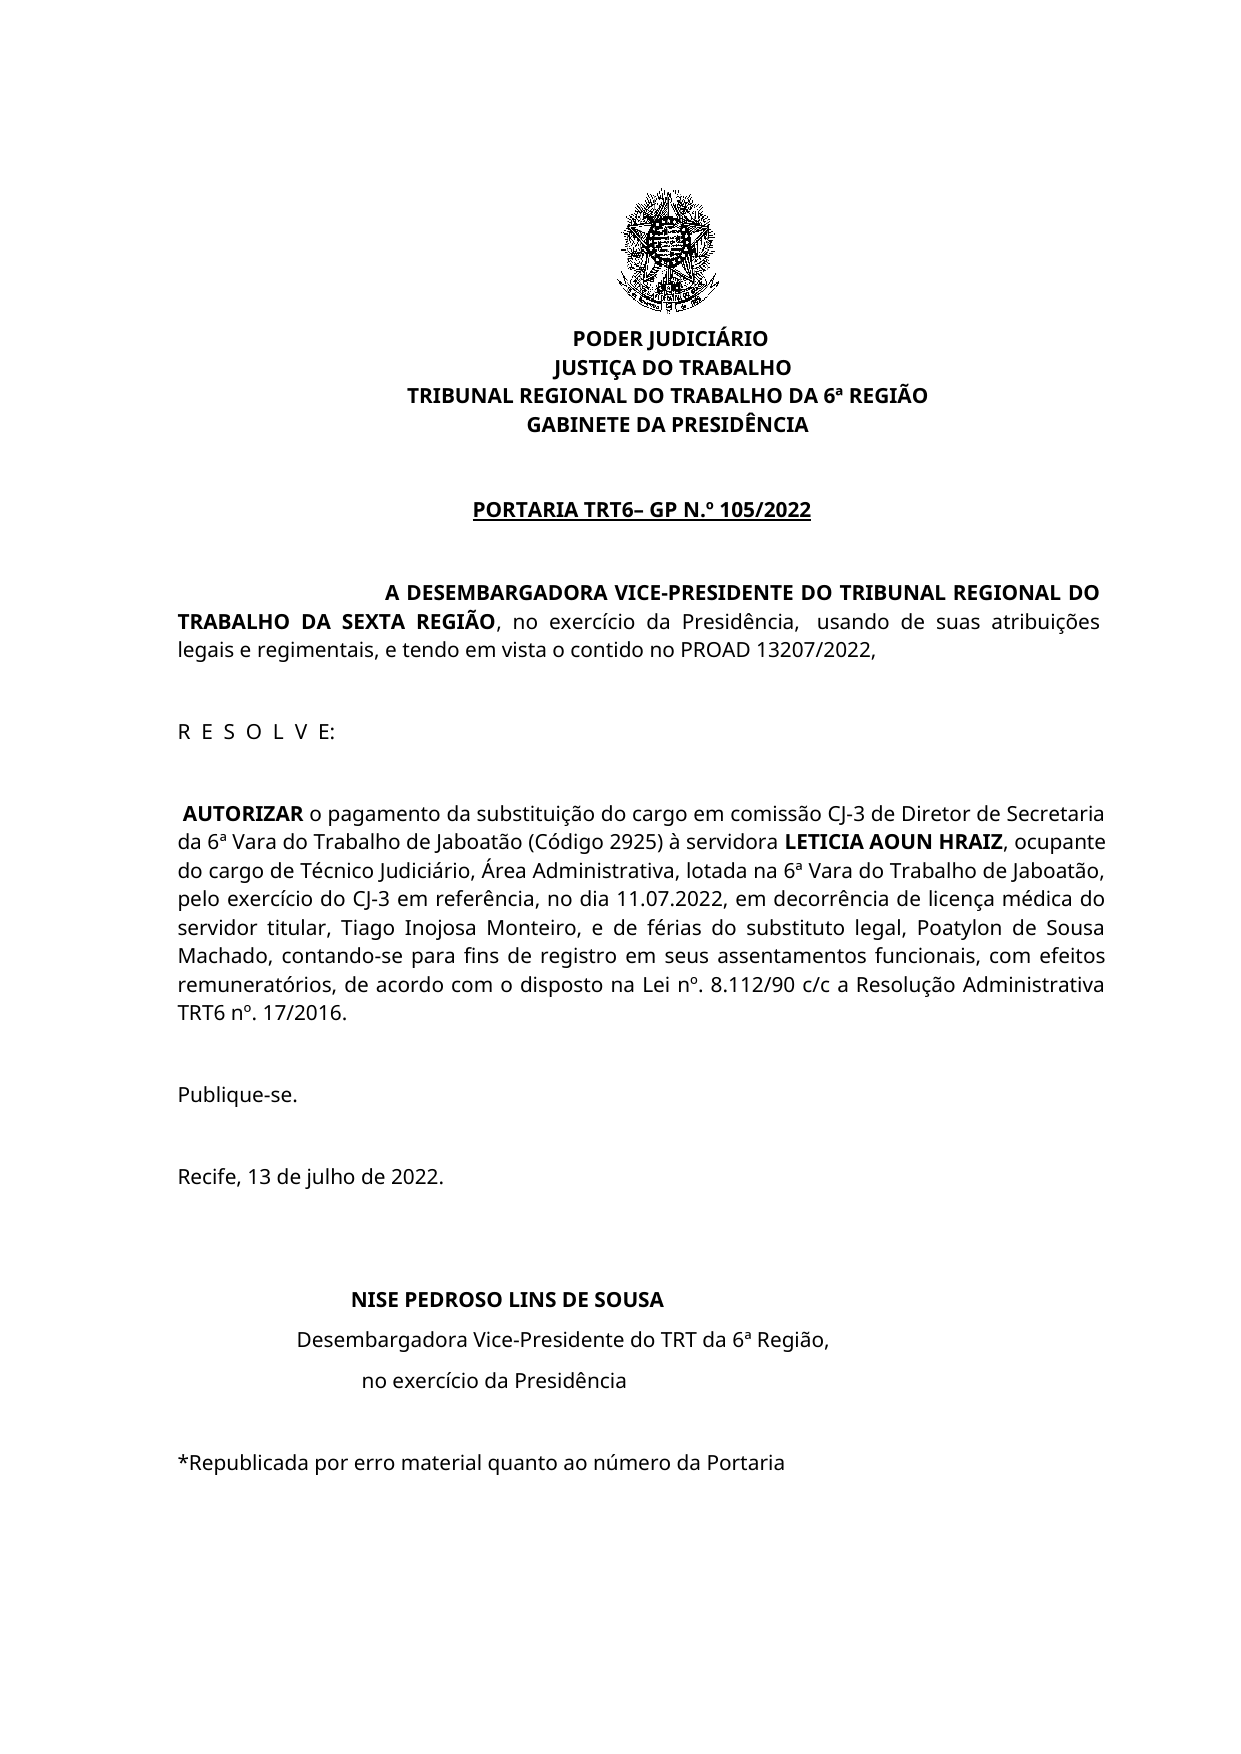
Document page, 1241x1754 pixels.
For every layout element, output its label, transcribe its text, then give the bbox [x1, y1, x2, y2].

text no exercício da Presidência [177, 1367, 1106, 1395]
text PORTARIA TRT6– GP N.º 105/2022 [177, 495, 1106, 524]
text Recife, 13 de julho de 2022. [177, 1162, 1106, 1190]
text A DESEMBARGADORA VICE-PRESIDENTE DO TRIBUNAL REGIONAL DO TRABALHO DA SEXTA REGIÃO, no exercício da Presidência, usando de suas atribuições legais e regimentais, e tendo em vista o contido no PROAD 13207/2022, [177, 577, 1100, 664]
text PODER JUDICIÁRIO [177, 324, 1158, 353]
text Publique-se. [177, 1080, 1106, 1108]
text R E S O L V E: [177, 717, 1106, 746]
text NISE PEDROSO LINS DE SOUSA [177, 1285, 1106, 1313]
text Desembargadora Vice-Presidente do TRT da 6ª Região, [177, 1326, 1106, 1354]
text JUSTIÇA DO TRABALHO [177, 353, 1158, 381]
text TRIBUNAL REGIONAL DO TRABALHO DA 6ª REGIÃO [177, 381, 1158, 410]
text GABINETE DA PRESIDÊNCIA [177, 410, 1158, 438]
text *Republicada por erro material quanto ao número da Portaria [177, 1448, 1106, 1477]
text AUTORIZAR o pagamento da substituição do cargo em comissão CJ-3 de Diretor de Secretaria da 6ª Vara do Trabalho de Jaboatão (Código 2925) à servidora LETICIA AOUN HRAIZ, ocupante do cargo de Técnico Judiciário, Área Administrativa, lotada na 6ª Vara do Trabalho de Jaboatão, pelo exercício do CJ-3 em referência, no dia 11.07.2022, em decorrência de licença médica do servidor titular, Tiago Inojosa Monteiro, e de férias do substituto legal, Poatylon de Sousa Machado, contando-se para fins de registro em seus assentamentos funcionais, com efeitos remuneratórios, de acordo com o disposto na Lei nº. 8.112/90 c/c a Resolução Administrativa TRT6 nº. 17/2016. [177, 799, 1106, 1027]
